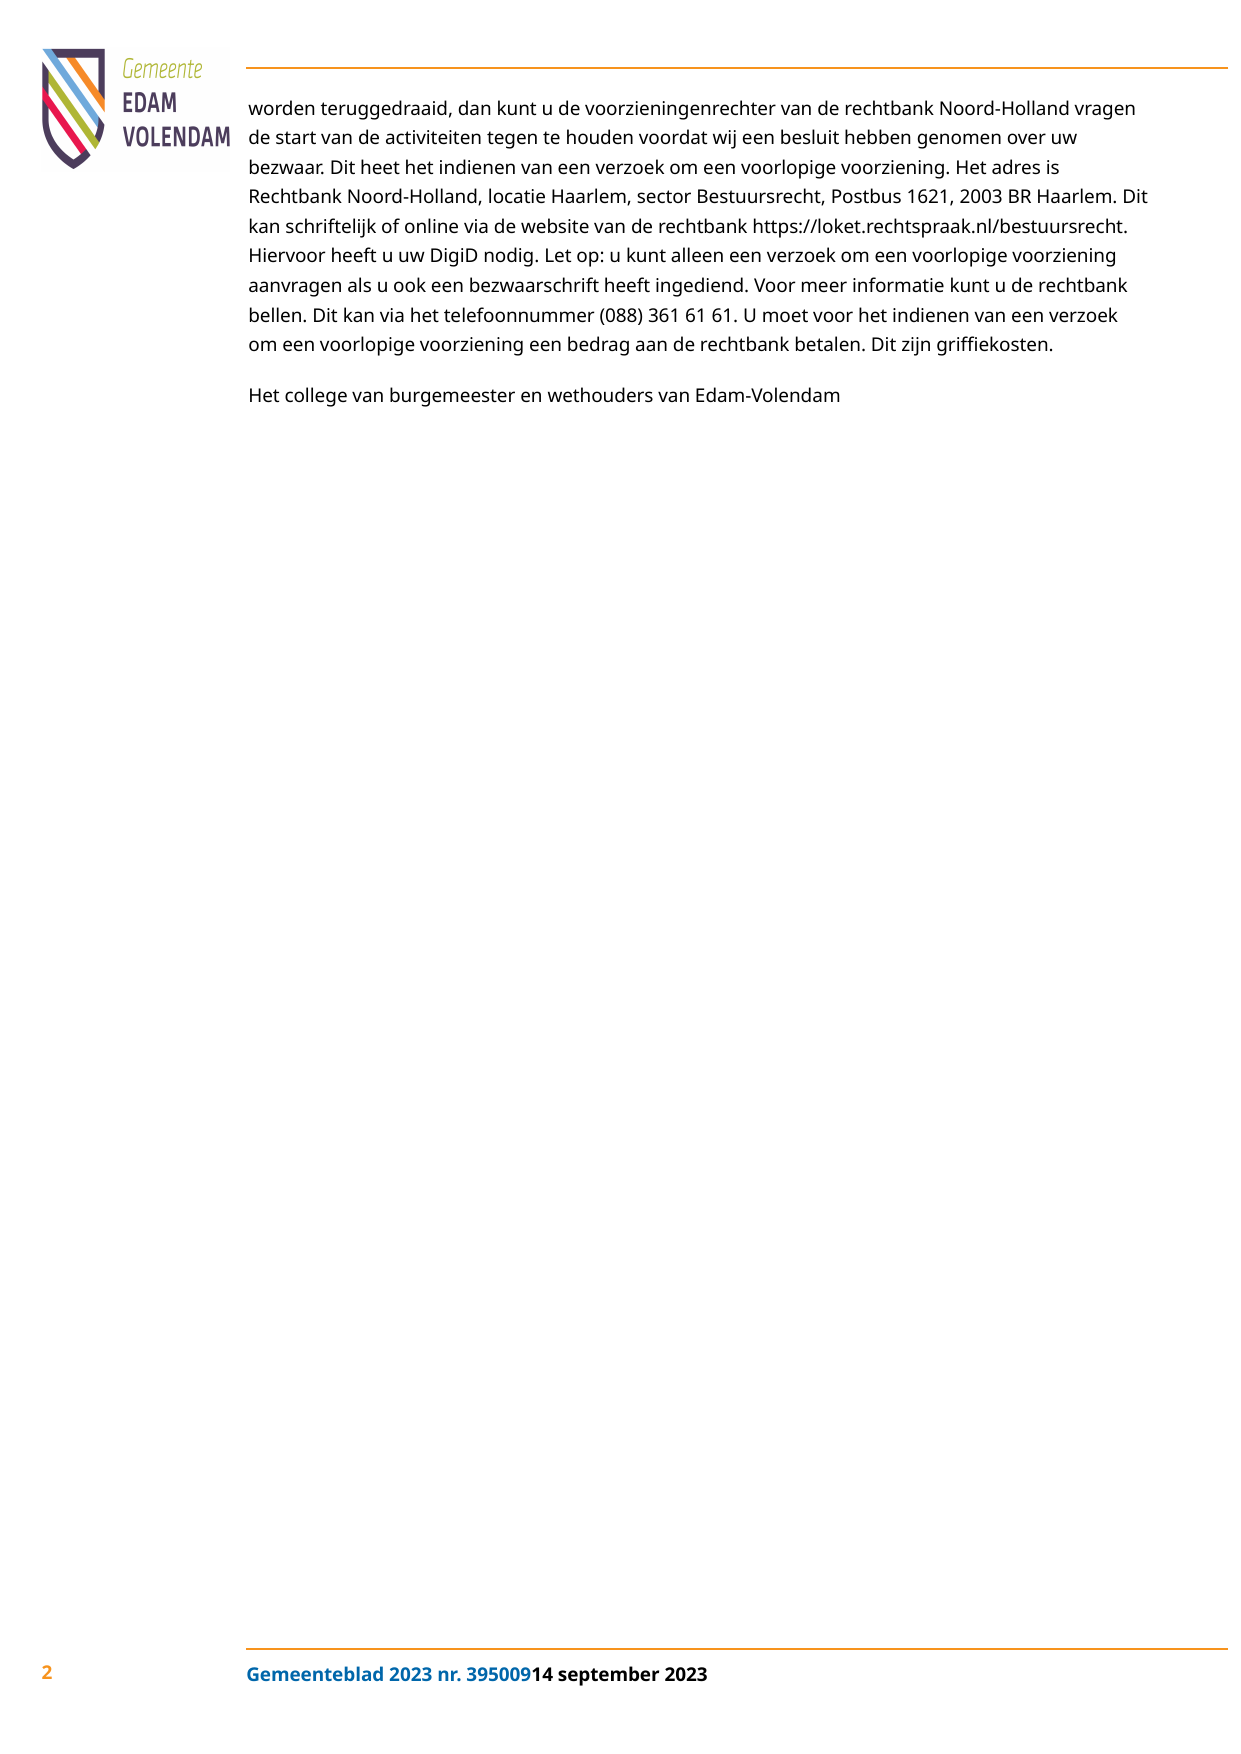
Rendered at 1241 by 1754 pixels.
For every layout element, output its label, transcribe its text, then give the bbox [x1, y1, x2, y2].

text Het college van burgemeester en wethouders van Edam-Volendam [248, 382, 1152, 408]
picture [41, 47, 231, 172]
text worden teruggedraaid, dan kunt u de voorzieningenrechter van de rechtbank Noord-Holland vragen de start van de activiteiten tegen te houden voordat wij een besluit hebben genomen over uw bezwaar. Dit heet het indienen van een verzoek om een voorlopige voorziening. Het adres is Rechtbank Noord-Holland, locatie Haarlem, sector Bestuursrecht, Postbus 1621, 2003 BR Haarlem. Dit kan schriftelijk of online via de website van de rechtbank https://loket.rechtspraak.nl/bestuursrecht. Hiervoor heeft u uw DigiD nodig. Let op: u kunt alleen een verzoek om een voorlopige voorziening aanvragen als u ook een bezwaarschrift heeft ingediend. Voor meer informatie kunt u de rechtbank bellen. Dit kan via het telefoonnummer (088) 361 61 61. U moet voor het indienen van een verzoek om een voorlopige voorziening een bedrag aan de rechtbank betalen. Dit zijn griffiekosten. [248, 95, 1152, 357]
